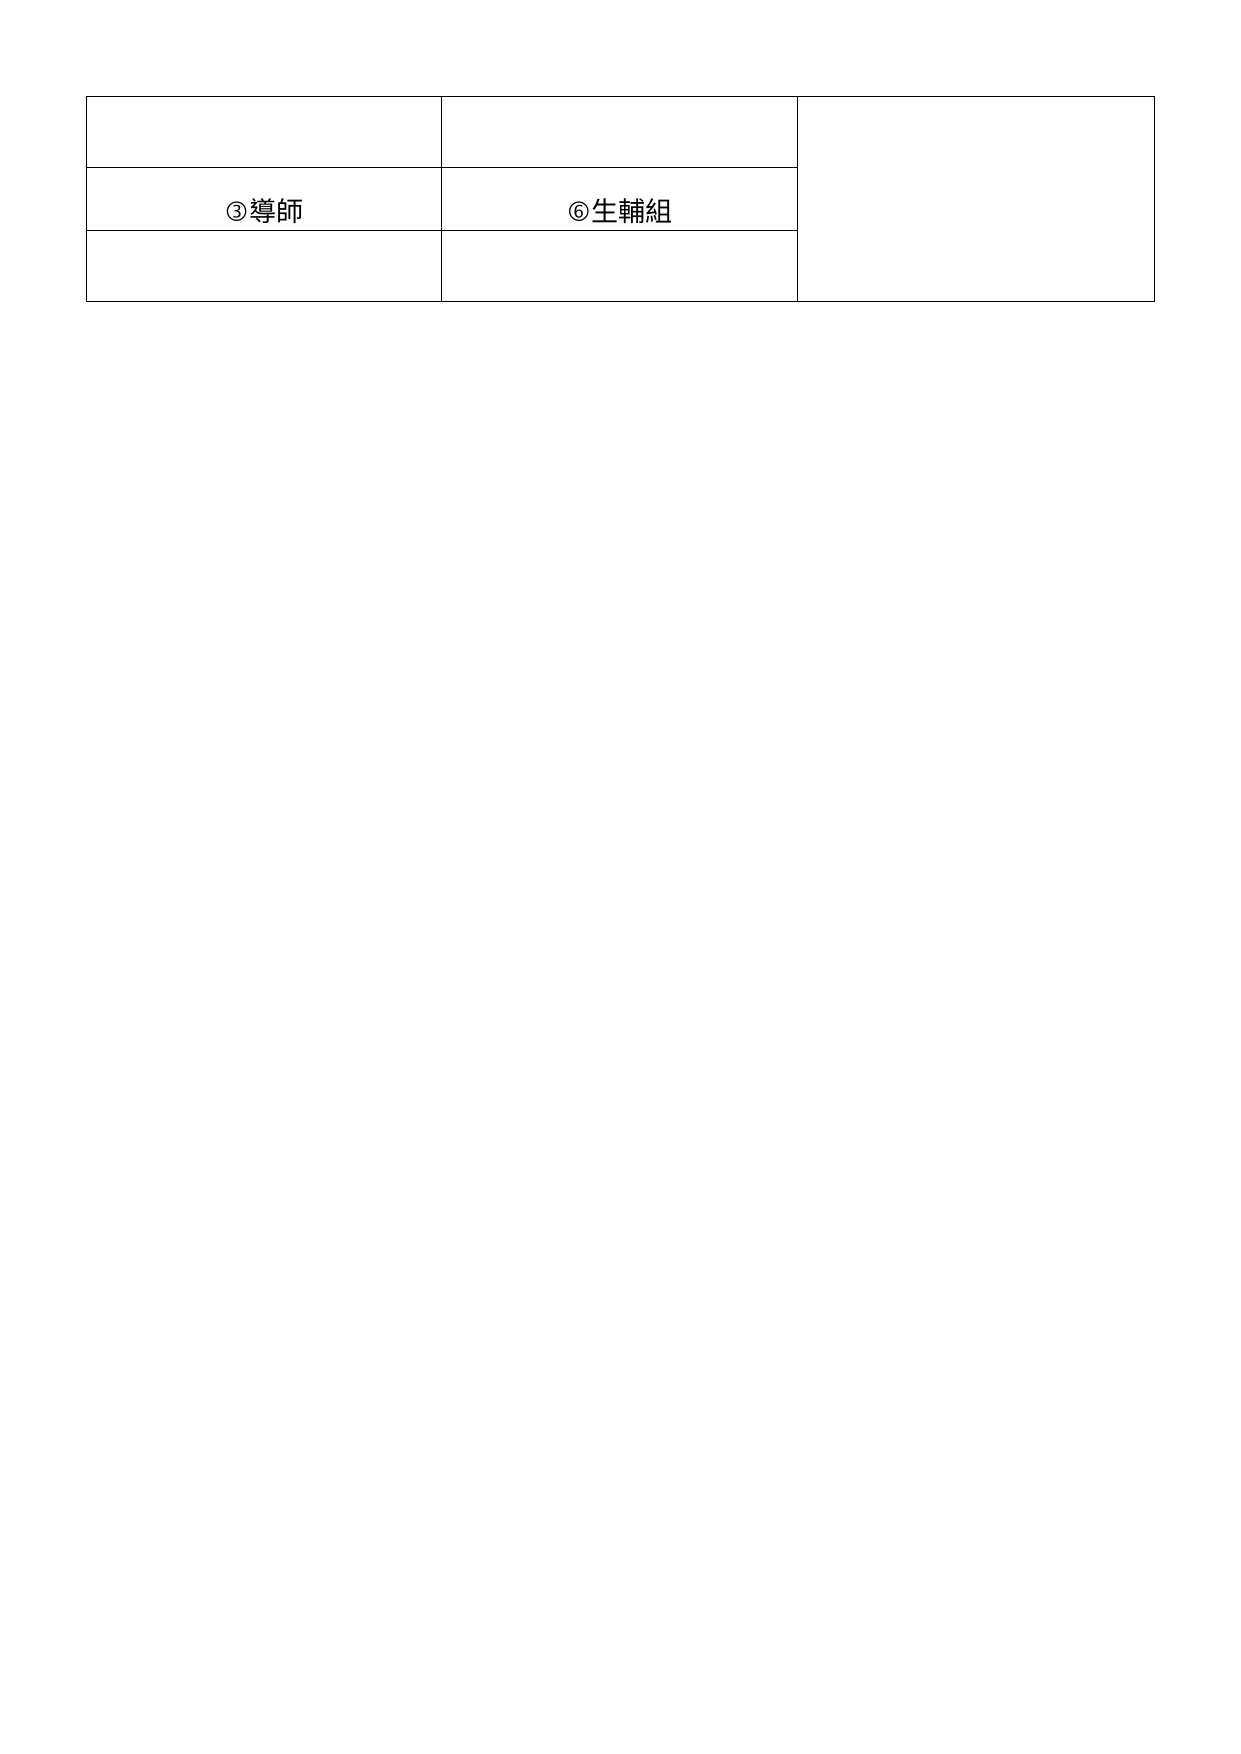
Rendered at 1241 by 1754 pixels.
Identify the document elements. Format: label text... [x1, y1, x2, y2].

table_cell [87, 97, 441, 167]
table_cell [798, 97, 1154, 301]
table_cell 導師 [87, 168, 441, 230]
table_cell [442, 97, 797, 167]
table_cell 生輔組 [442, 168, 797, 230]
table_cell [87, 231, 441, 301]
table_cell [442, 231, 797, 301]
